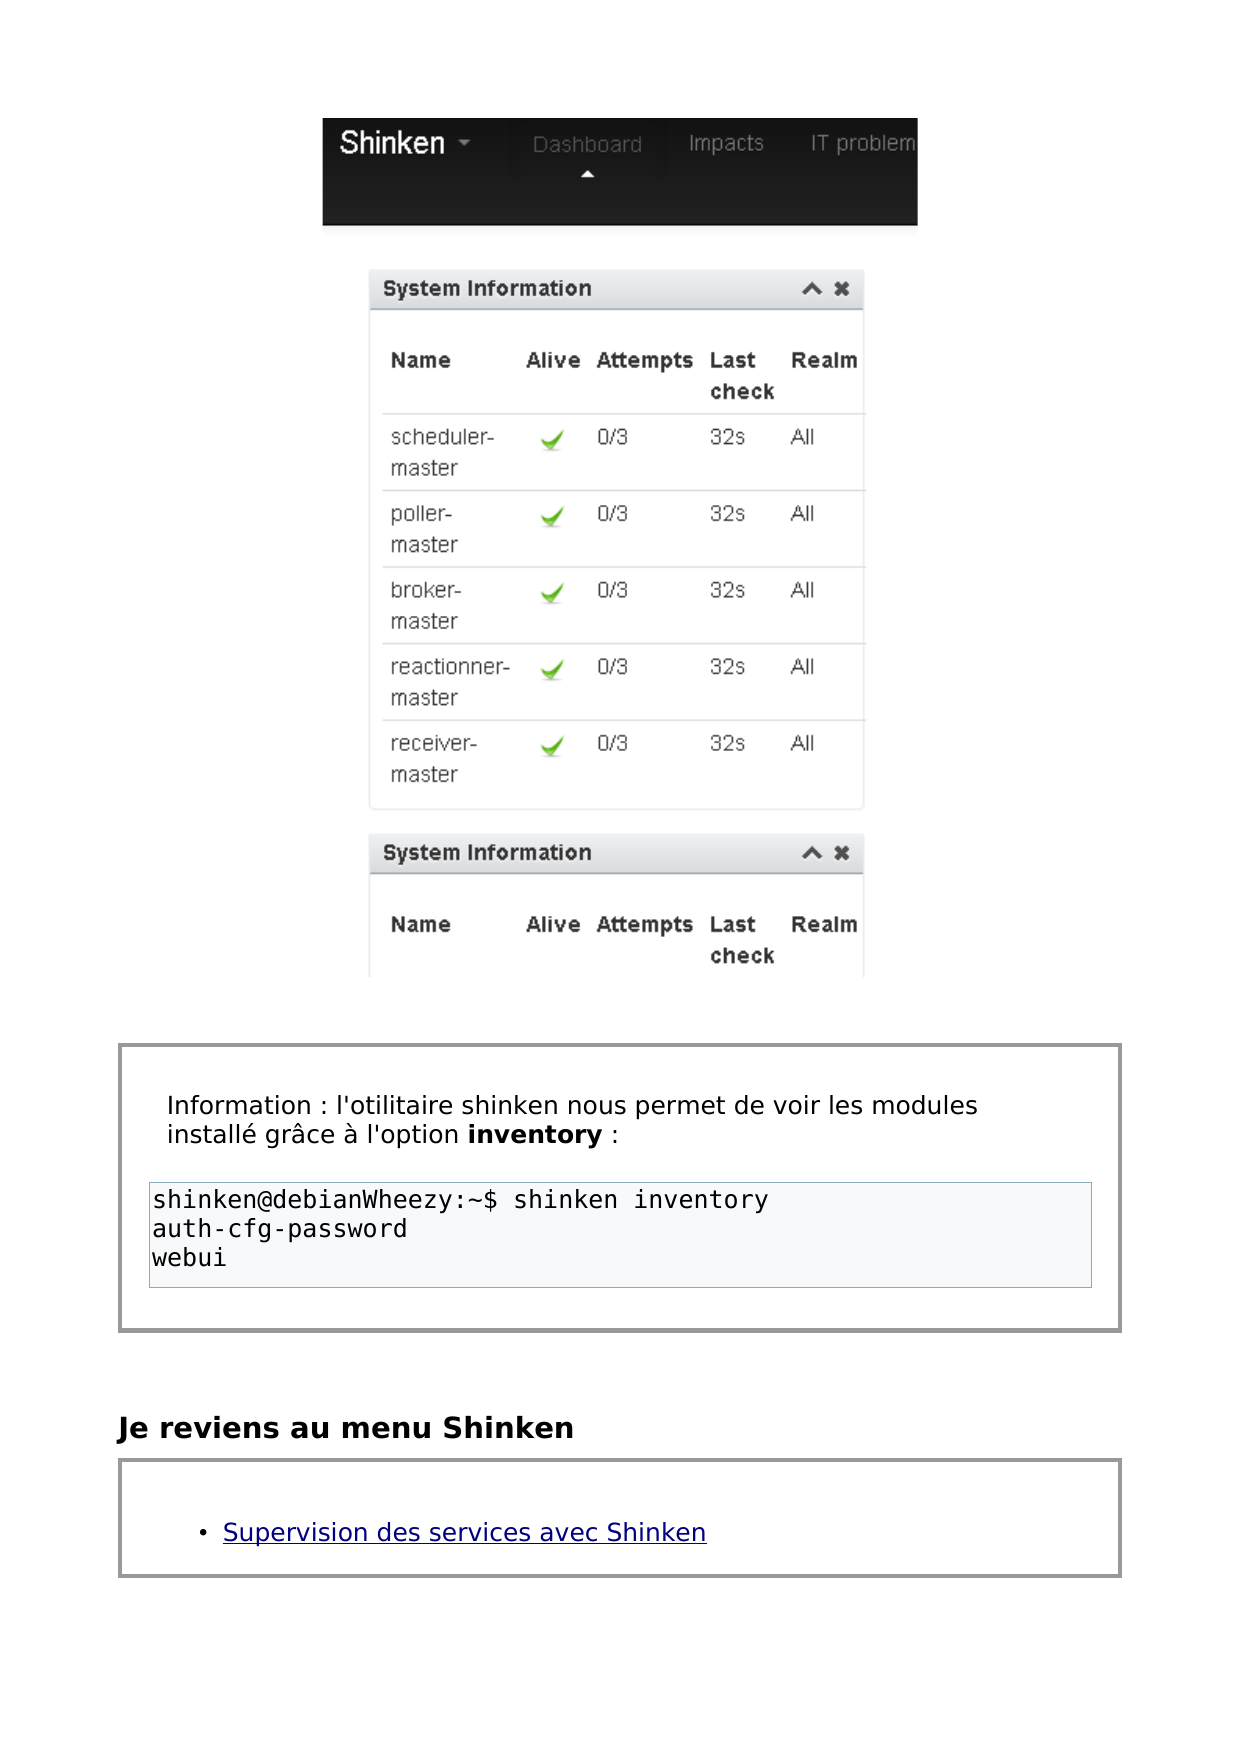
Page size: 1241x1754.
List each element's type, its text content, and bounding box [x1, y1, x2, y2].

subtitle Je reviens au menu Shinken [118, 1411, 1122, 1445]
table_header Supervision des services avec Shinken [131, 1471, 1109, 1565]
table_header Information : l'otilitaire shinken nous permet de voir les modules installé grâce à l'option inventory : [131, 1056, 1109, 1320]
table_header shinken@debianWheezy:~$ shinken inventory auth-cfg-password webui [150, 1183, 1091, 1287]
picture [322, 118, 918, 1001]
